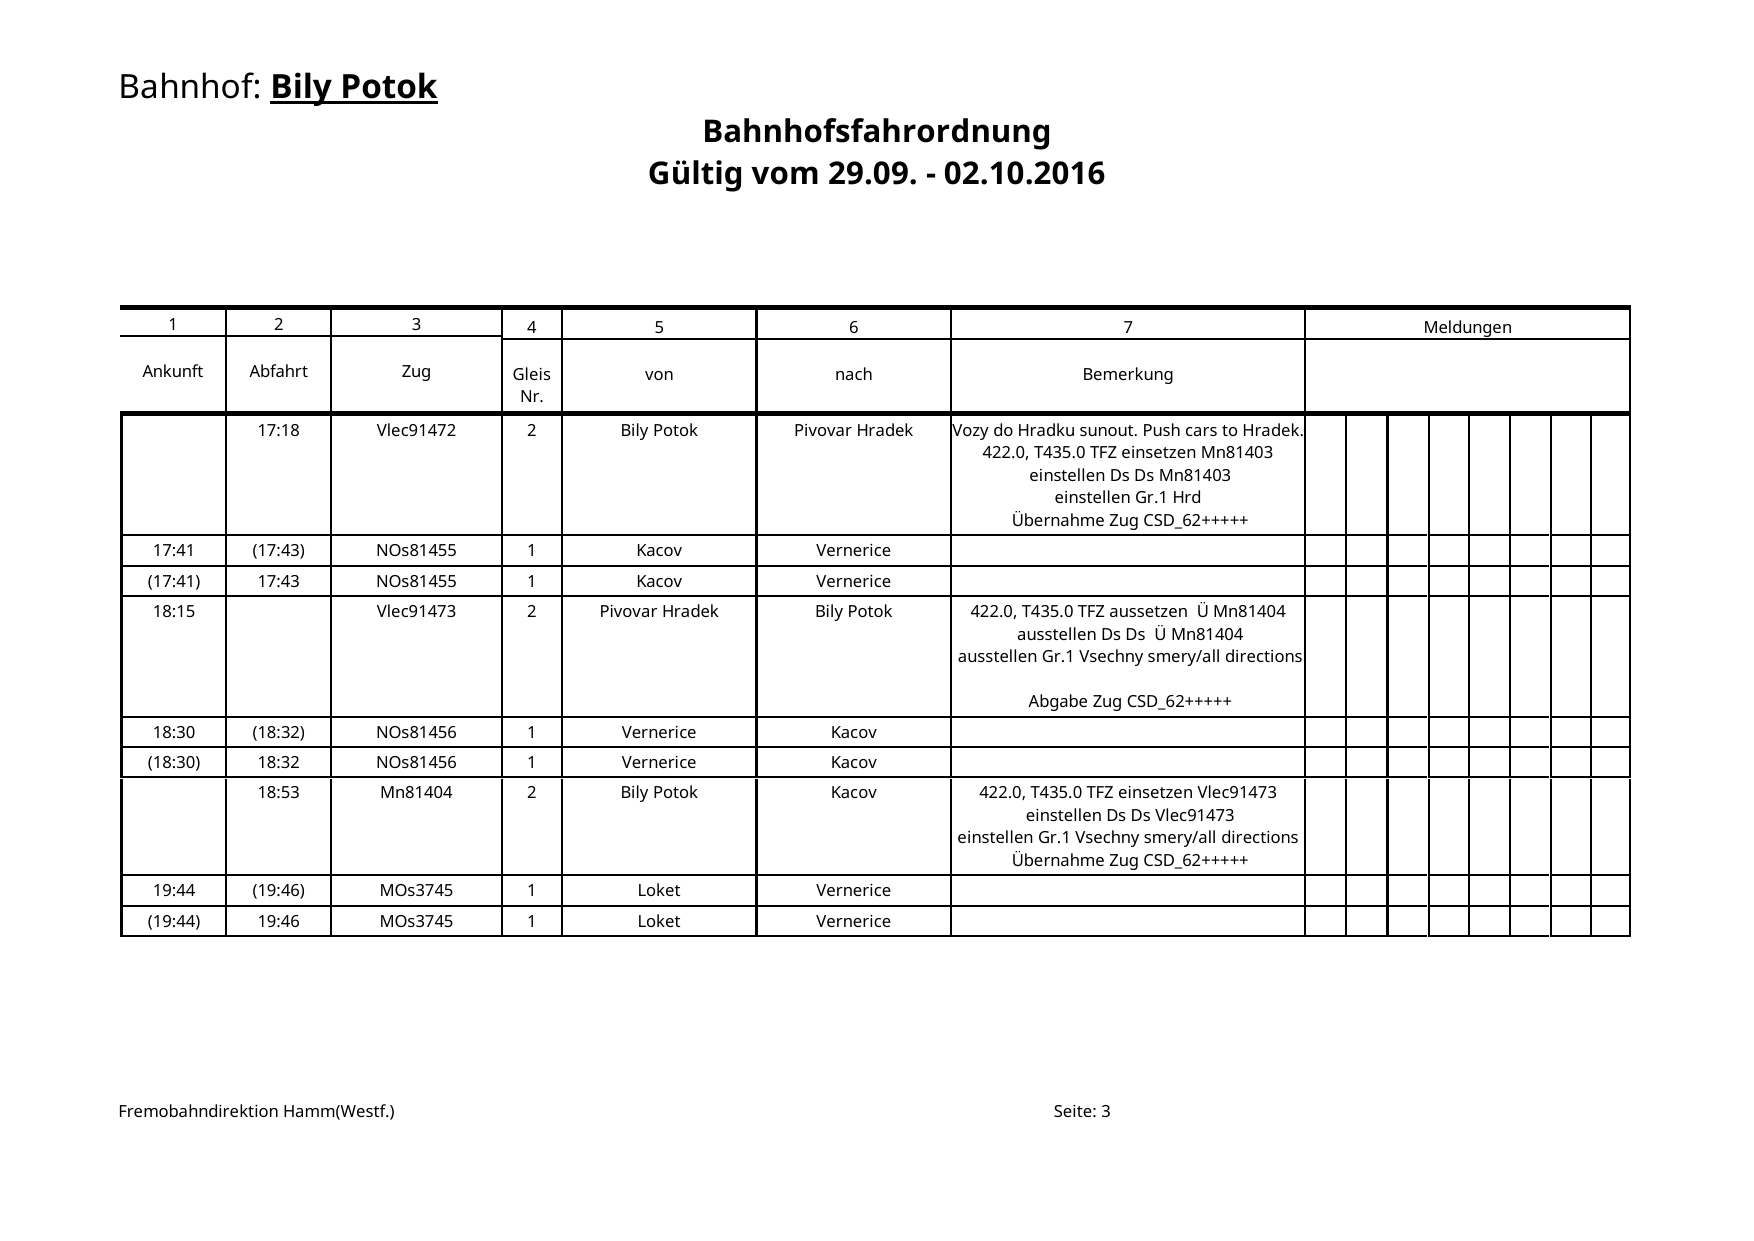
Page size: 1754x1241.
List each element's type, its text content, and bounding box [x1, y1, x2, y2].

table_cell 2 [503, 597, 561, 716]
table_cell [1592, 907, 1629, 935]
table_cell [1306, 779, 1345, 874]
table_cell [1511, 536, 1549, 565]
table_cell [1306, 536, 1345, 565]
table_cell [1511, 907, 1549, 935]
table_cell [952, 536, 1304, 565]
table_cell Vernerice [758, 536, 950, 565]
table_cell [1347, 416, 1386, 534]
table_cell [1470, 779, 1509, 874]
table_cell (19:46) [227, 876, 330, 905]
table_cell (17:41) [123, 567, 225, 595]
table_cell Vlec91473 [332, 597, 501, 716]
table_cell [1552, 416, 1590, 534]
table_cell [1306, 876, 1345, 905]
table_cell MOs3745 [332, 876, 501, 905]
table_header 4 Gleis Nr. [503, 340, 561, 411]
table_cell Bily Potok [563, 416, 755, 534]
table_cell [1389, 876, 1427, 905]
table_cell NOs81455 [332, 567, 501, 595]
table_cell [1511, 779, 1549, 874]
table_cell [1552, 597, 1590, 716]
table_cell [952, 907, 1304, 935]
table_cell [1389, 597, 1427, 716]
table_cell [1389, 416, 1427, 534]
table_cell Kacov [563, 567, 755, 595]
table_cell [1430, 907, 1468, 935]
table_cell 18:32 [227, 748, 330, 776]
table_cell [123, 416, 225, 534]
table_cell 2 [503, 416, 561, 534]
table_header 3 Zug [332, 337, 501, 411]
table_cell Kacov [758, 718, 950, 746]
table_header 6 nach [758, 340, 950, 411]
table_header 2 Abfahrt [227, 337, 330, 411]
table_cell Vernerice [563, 718, 755, 746]
table_header 2 Abfahrt [227, 310, 330, 335]
table_cell 19:46 [227, 907, 330, 935]
table_cell [1306, 597, 1345, 716]
table_cell 1 [503, 907, 561, 935]
table_cell MOs3745 [332, 907, 501, 935]
table_cell [1552, 536, 1590, 565]
table_cell Kacov [758, 779, 950, 874]
table_cell 1 [503, 876, 561, 905]
table_cell [1511, 876, 1549, 905]
table_header 1 Ankunft [120, 337, 225, 411]
table_cell [1511, 748, 1549, 776]
table_cell NOs81455 [332, 536, 501, 565]
table_cell [1430, 567, 1468, 595]
table_cell [1430, 748, 1468, 776]
table_cell (19:44) [123, 907, 225, 935]
table_cell Vlec91472 [332, 416, 501, 534]
table_cell Pivovar Hradek [563, 597, 755, 716]
table_cell [1389, 567, 1427, 595]
table_header 6 nach [758, 310, 950, 338]
table_cell [1592, 567, 1629, 595]
table_cell [1592, 416, 1629, 534]
table_cell Vernerice [563, 748, 755, 776]
table_cell (17:43) [227, 536, 330, 565]
table_cell [952, 876, 1304, 905]
table_cell 1 [503, 536, 561, 565]
table_cell [1306, 718, 1345, 746]
table_cell [1470, 597, 1509, 716]
table_cell [1552, 748, 1590, 776]
table_cell [1347, 567, 1386, 595]
table_cell (18:30) [123, 748, 225, 776]
table_cell [1470, 718, 1509, 746]
table_cell [1552, 718, 1590, 746]
table_cell 1 [503, 718, 561, 746]
table_cell [1592, 748, 1629, 776]
table_cell 1 [503, 567, 561, 595]
table_cell 19:44 [123, 876, 225, 905]
table_cell [1592, 536, 1629, 565]
table_cell [1592, 779, 1629, 874]
table_cell 18:53 [227, 779, 330, 874]
table_cell [1430, 779, 1468, 874]
table_cell [1470, 567, 1509, 595]
table_cell NOs81456 [332, 748, 501, 776]
table_cell [1511, 567, 1549, 595]
table_cell Loket [563, 907, 755, 935]
table_cell [1592, 876, 1629, 905]
table_header 1 Ankunft [120, 310, 225, 335]
table_cell Bily Potok [758, 597, 950, 716]
table_cell [1470, 748, 1509, 776]
table_cell [1470, 907, 1509, 935]
table_cell 2 [503, 779, 561, 874]
table_cell [1592, 597, 1629, 716]
table_cell 18:30 [123, 718, 225, 746]
table_cell NOs81456 [332, 718, 501, 746]
table_cell [1389, 748, 1427, 776]
table_header Meldungen [1306, 310, 1629, 338]
table_cell [227, 597, 330, 716]
table_cell 18:15 [123, 597, 225, 716]
table_header 4 Gleis Nr. [503, 310, 561, 338]
table_cell [1430, 597, 1468, 716]
table_cell [1389, 779, 1427, 874]
table_cell [952, 748, 1304, 776]
table_header 7 Bemerkung [952, 340, 1304, 411]
table_cell Vernerice [758, 567, 950, 595]
table_cell Vernerice [758, 876, 950, 905]
table_cell [1347, 779, 1386, 874]
table_cell [1306, 907, 1345, 935]
table_cell [1347, 536, 1386, 565]
table_cell [1430, 718, 1468, 746]
table_cell [1306, 748, 1345, 776]
table_cell [1511, 718, 1549, 746]
table_cell Pivovar Hradek [758, 416, 950, 534]
table_header 5 von [563, 310, 755, 338]
table_header 5 von [563, 340, 755, 411]
table_cell 17:43 [227, 567, 330, 595]
table_cell [1552, 907, 1590, 935]
table_cell 1 [503, 748, 561, 776]
table_cell [1347, 876, 1386, 905]
table_cell (18:32) [227, 718, 330, 746]
table_cell [1430, 536, 1468, 565]
table_cell [1511, 597, 1549, 716]
table_cell [1592, 718, 1629, 746]
table_cell Bily Potok [563, 779, 755, 874]
table_cell [1552, 876, 1590, 905]
table_cell [1347, 597, 1386, 716]
table_cell Kacov [758, 748, 950, 776]
table_cell [1347, 748, 1386, 776]
table_cell [123, 779, 225, 874]
table_cell [1552, 779, 1590, 874]
table_header 3 Zug [332, 310, 501, 335]
table_cell [1470, 876, 1509, 905]
table_cell Vozy do Hradku sunout. Push cars to Hradek. 422.0, T435.0 TFZ einsetzen Mn81403 einstellen Ds Ds Mn81403 einstellen Gr.1 Hrd Übernahme Zug CSD_62+++++ [952, 416, 1304, 534]
table_header [1306, 340, 1629, 411]
table_cell [952, 718, 1304, 746]
table_cell [1430, 416, 1468, 534]
table_cell 422.0, T435.0 TFZ aussetzen Ü Mn81404 ausstellen Ds Ds Ü Mn81404 ausstellen Gr.1 Vsechny smery/all directions Abgabe Zug CSD_62+++++ [952, 597, 1304, 716]
table_cell [1389, 536, 1427, 565]
table_cell [1470, 416, 1509, 534]
table_cell Mn81404 [332, 779, 501, 874]
table_cell [1552, 567, 1590, 595]
table_cell [1306, 567, 1345, 595]
table_cell [1389, 907, 1427, 935]
table_cell [1389, 718, 1427, 746]
table_cell Vernerice [758, 907, 950, 935]
table_cell [1347, 907, 1386, 935]
table_cell [1430, 876, 1468, 905]
table_cell 17:18 [227, 416, 330, 534]
table_cell [1511, 416, 1549, 534]
table_cell Loket [563, 876, 755, 905]
table_cell [1347, 718, 1386, 746]
table_cell [952, 567, 1304, 595]
table_cell [1470, 536, 1509, 565]
table_cell 17:41 [123, 536, 225, 565]
table_header 7 Bemerkung [952, 310, 1304, 338]
table_cell Kacov [563, 536, 755, 565]
table_cell 422.0, T435.0 TFZ einsetzen Vlec91473 einstellen Ds Ds Vlec91473 einstellen Gr.1 Vsechny smery/all directions Übernahme Zug CSD_62+++++ [952, 779, 1304, 874]
table_cell [1306, 416, 1345, 534]
